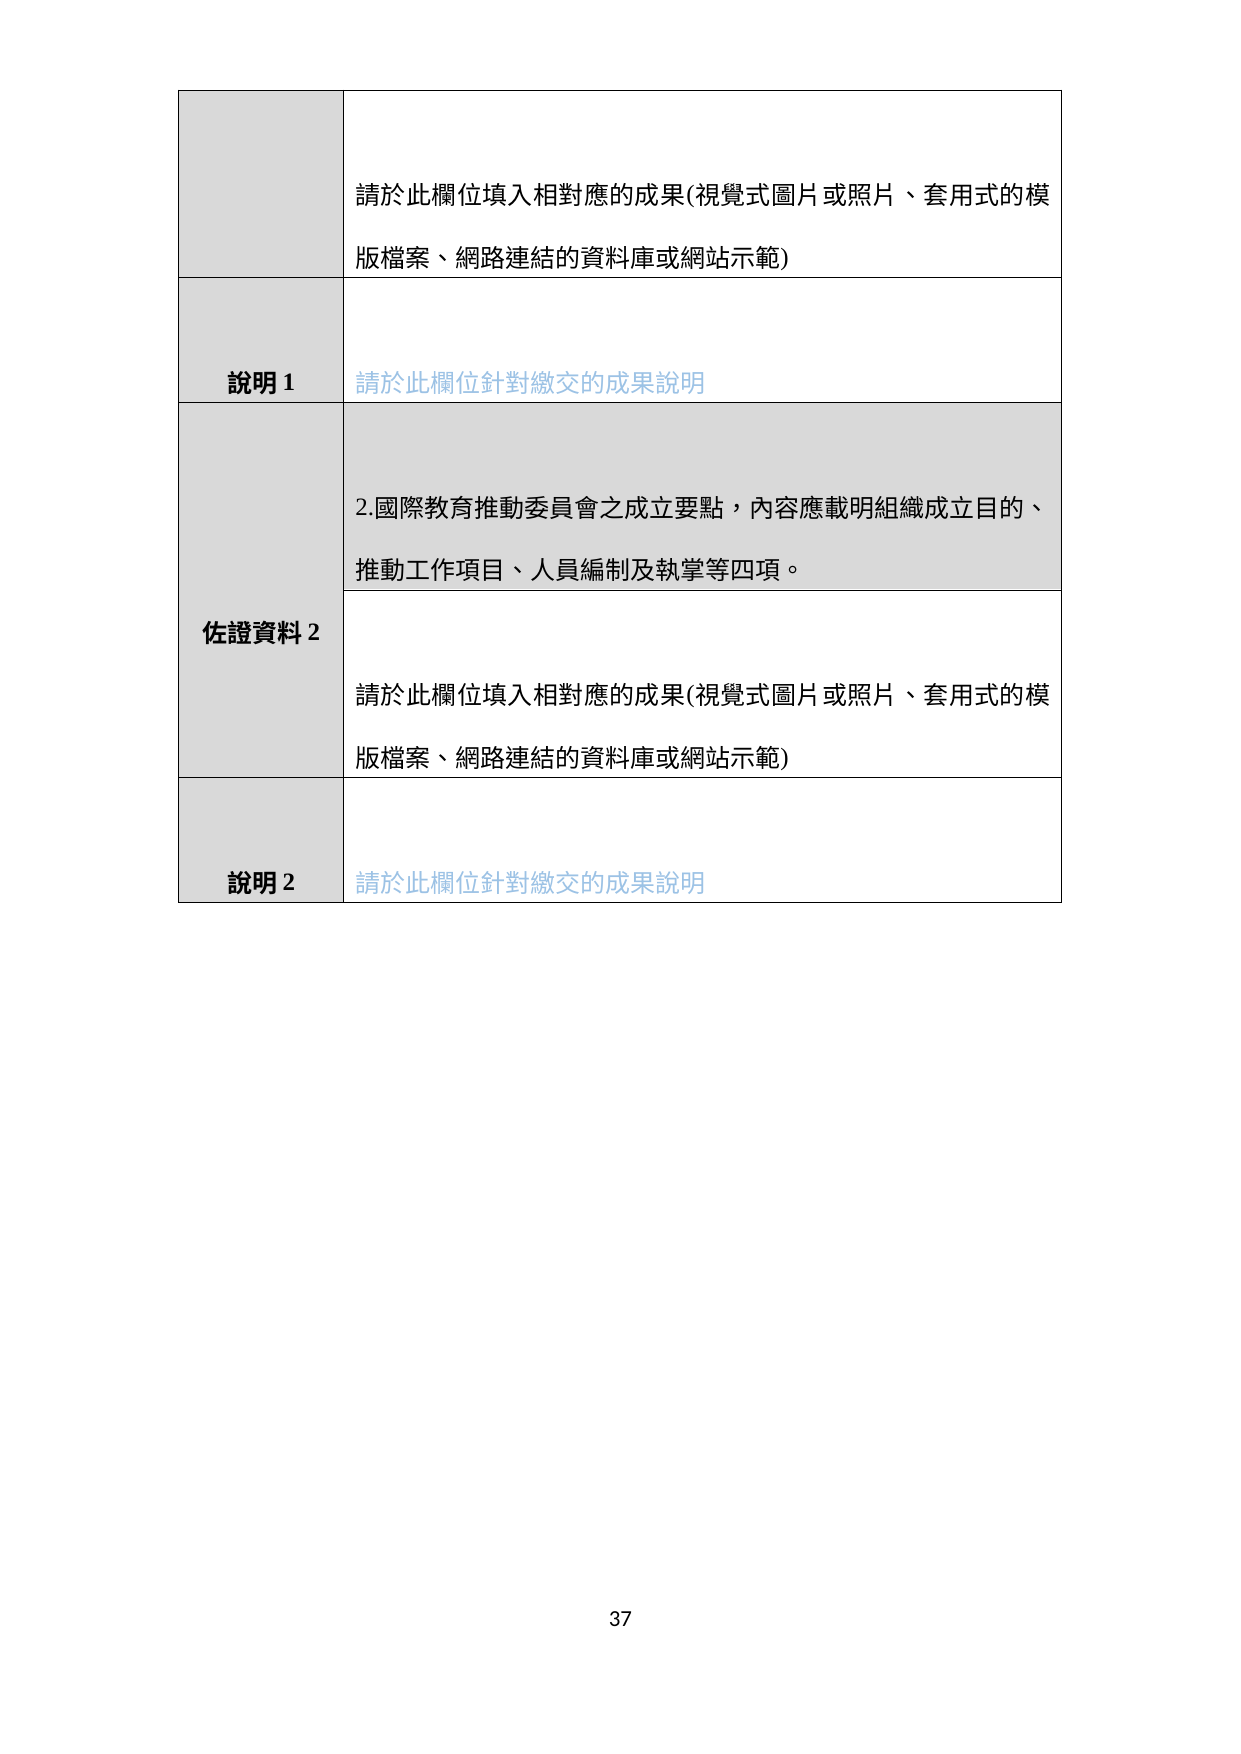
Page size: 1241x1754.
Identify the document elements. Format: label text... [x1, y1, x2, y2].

table_cell 說明2 [179, 778, 343, 902]
table_cell [179, 91, 343, 277]
table_cell 2.國際教育推動委員會之成立要點，內容應載明組織成立目的、推動工作項目、人員編制及執掌等四項。 [344, 403, 1061, 589]
table_cell 請於此欄位針對繳交的成果說明 [344, 278, 1061, 402]
table_cell 佐證資料2 [179, 403, 343, 777]
table_cell 請於此欄位針對繳交的成果說明 [344, 778, 1061, 902]
table_cell 請於此欄位填入相對應的成果(視覺式圖片或照片、套用式的模版檔案、網路連結的資料庫或網站示範) [344, 91, 1061, 277]
table_cell 說明1 [179, 278, 343, 402]
table_cell 請於此欄位填入相對應的成果(視覺式圖片或照片、套用式的模版檔案、網路連結的資料庫或網站示範) [344, 591, 1061, 777]
